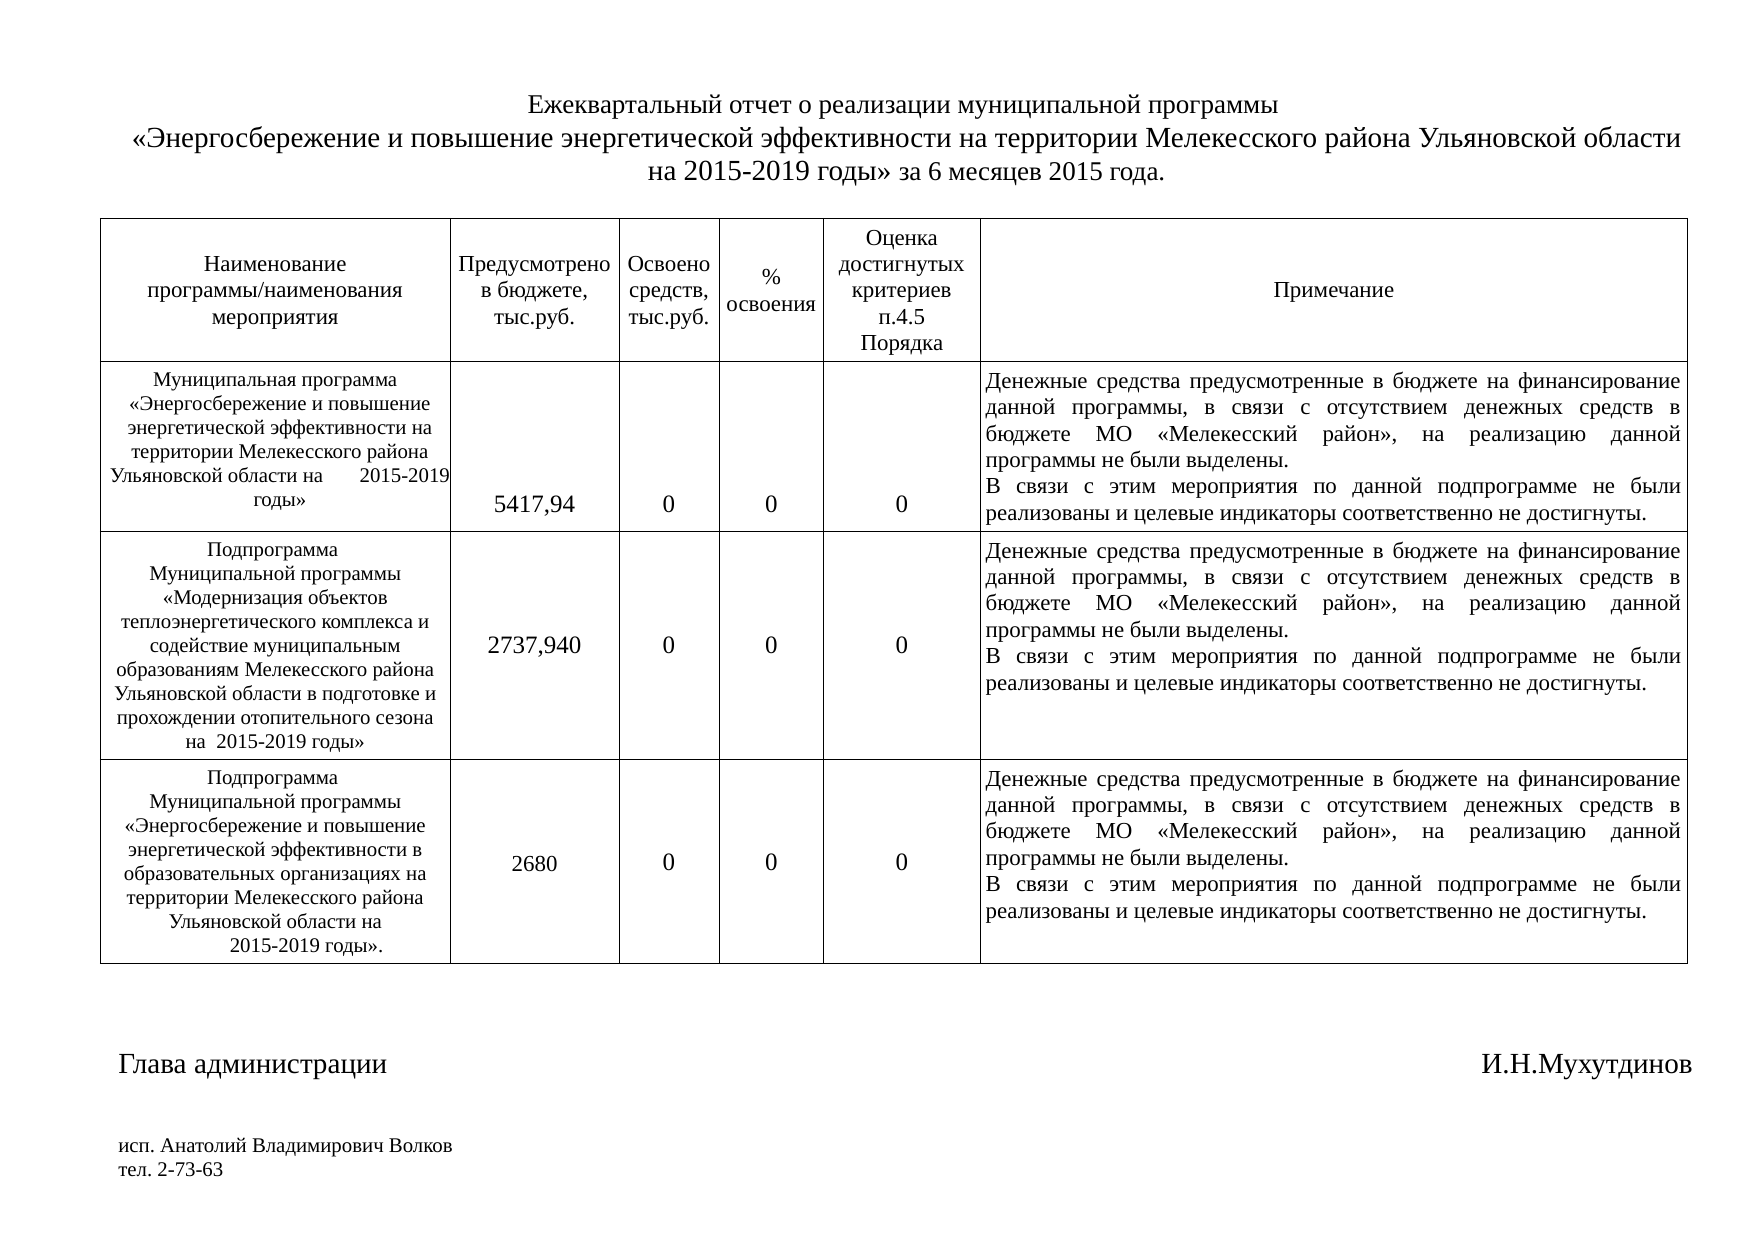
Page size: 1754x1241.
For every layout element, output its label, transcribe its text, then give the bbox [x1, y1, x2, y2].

table_cell 2737,940 [451, 532, 619, 759]
table_cell Денежные средства предусмотренные в бюджете на финансирование данной программы, в связи с отсутствием денежных средств в бюджете МО «Мелекесский район», на реализацию данной программы не были выделены. В связи с этим мероприятия по данной подпрограмме не были реализованы и целевые индикаторы соответственно не достигнуты. [981, 532, 1687, 759]
text исп. Анатолий Владимирович Волков [118, 1133, 1695, 1157]
table_cell 0 [720, 532, 823, 759]
table_cell 0 [824, 760, 980, 963]
table_cell Муниципальная программа «Энергосбережение и повышение энергетической эффективности на территории Мелекесского района Ульяновской области на 2015-2019 годы» [101, 362, 450, 531]
text тел. 2-73-63 [118, 1157, 1695, 1181]
table_cell 0 [824, 532, 980, 759]
table_header Предусмотрено в бюджете, тыс.руб. [451, 219, 619, 361]
table_cell 2680 [451, 760, 619, 963]
table_header % освоения [720, 219, 823, 361]
table_header Освоено средств, тыс.руб. [620, 219, 719, 361]
table_header Примечание [981, 219, 1687, 361]
text Глава администрации И.Н.Мухутдинов [118, 1046, 1695, 1079]
table_cell Подпрограмма Муниципальной программы «Энергосбережение и повышение энергетической эффективности в образовательных организациях на территории Мелекесского района Ульяновской области на 2015-2019 годы». [101, 760, 450, 963]
table_cell Денежные средства предусмотренные в бюджете на финансирование данной программы, в связи с отсутствием денежных средств в бюджете МО «Мелекесский район», на реализацию данной программы не были выделены. В связи с этим мероприятия по данной подпрограмме не были реализованы и целевые индикаторы соответственно не достигнуты. [981, 362, 1687, 531]
table_cell 0 [720, 760, 823, 963]
text Ежеквартальный отчет о реализации муниципальной программы [118, 88, 1695, 120]
table_header Наименование программы/наименования мероприятия [101, 219, 450, 361]
table_cell 0 [620, 362, 719, 531]
table_cell 0 [720, 362, 823, 531]
table_cell Денежные средства предусмотренные в бюджете на финансирование данной программы, в связи с отсутствием денежных средств в бюджете МО «Мелекесский район», на реализацию данной программы не были выделены. В связи с этим мероприятия по данной подпрограмме не были реализованы и целевые индикаторы соответственно не достигнуты. [981, 760, 1687, 963]
table_cell Подпрограмма Муниципальной программы «Модернизация объектов теплоэнергетического комплекса и содействие муниципальным образованиям Мелекесского района Ульяновской области в подготовке и прохождении отопительного сезона на 2015-2019 годы» [101, 532, 450, 759]
table_cell 0 [620, 532, 719, 759]
table_cell 5417,94 [451, 362, 619, 531]
table_cell 0 [824, 362, 980, 531]
text «Энергосбережение и повышение энергетической эффективности на территории Мелекесского района Ульяновской области на 2015-2019 годы» за 6 месяцев 2015 года. [118, 120, 1695, 187]
table_cell 0 [620, 760, 719, 963]
table_header Оценка достигнутых критериев п.4.5 Порядка [824, 219, 980, 361]
